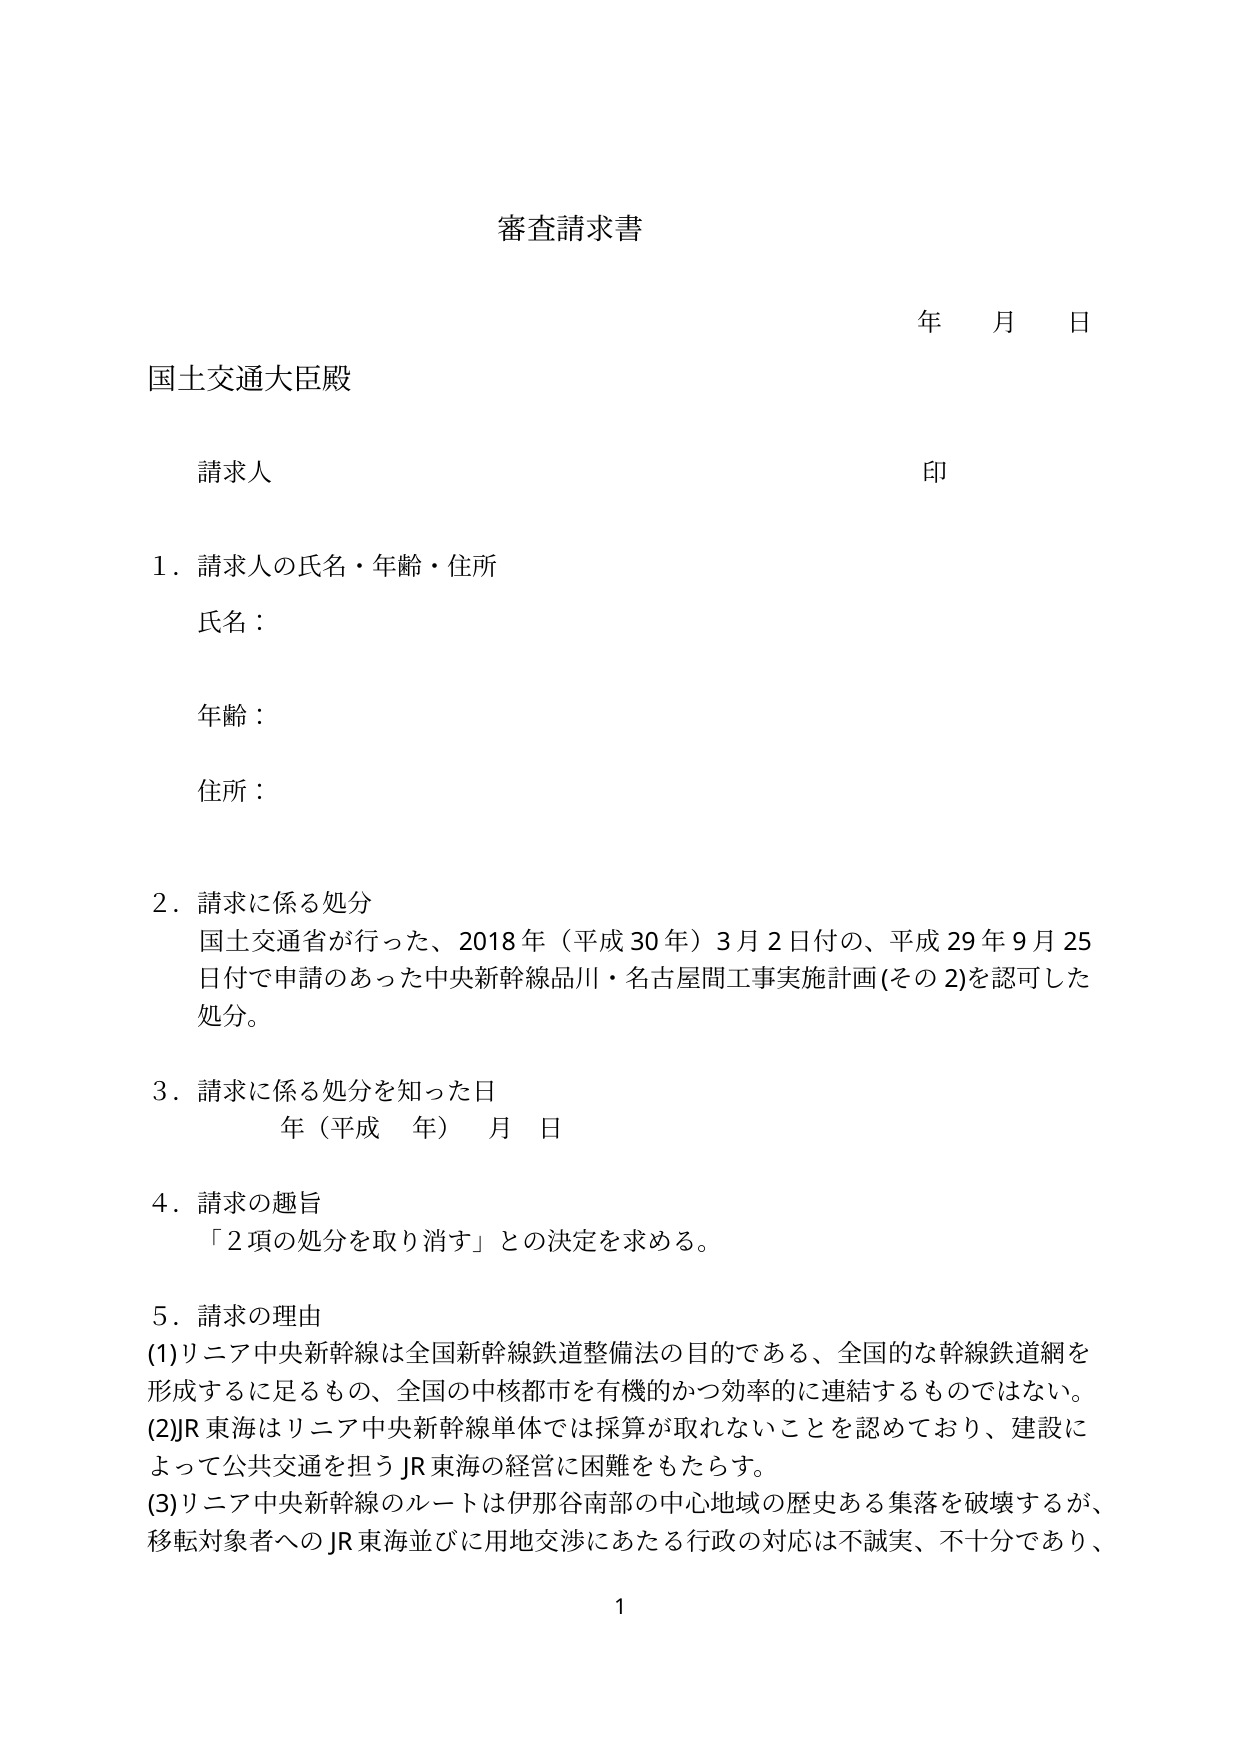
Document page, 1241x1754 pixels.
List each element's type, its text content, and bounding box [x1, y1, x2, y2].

text (1)リニア中央新幹線は全国新幹線鉄道整備法の目的である、全国的な幹線鉄道網を形成するに足るもの、全国の中核都市を有機的かつ効率的に連結するものではない。 [148, 1327, 1092, 1402]
text (3)リニア中央新幹線のルートは伊那谷南部の中心地域の歴史ある集落を破壊するが、移転対象者へのJR東海並びに用地交渉にあたる行政の対応は不誠実、不十分であり、移転対象者は将来への不安が拭えない。これまでここに住み続けてきた住民になぜ移転しなければならないのかの説明が一切なされていない。 [148, 1477, 1092, 1552]
text 住所： [148, 764, 1092, 802]
text 年齢： [148, 689, 1092, 727]
text ３．請求に係る処分を知った日 [148, 1064, 1092, 1102]
text 国土交通大臣殿 [148, 333, 1092, 408]
text １．請求人の氏名・年齢・住所 [148, 539, 1092, 577]
text 年（平成 年） 月 日 [148, 1102, 1092, 1139]
text ５．請求の理由 [148, 1289, 1092, 1327]
text 年 月 日 [148, 296, 1092, 333]
text 請求人 印 [148, 446, 1092, 483]
text ４．請求の趣旨 [148, 1177, 1092, 1214]
text 「２項の処分を取り消す」との決定を求める。 [148, 1214, 1092, 1252]
text 審査請求書 [148, 183, 1092, 258]
text (2)JR東海はリニア中央新幹線単体では採算が取れないことを認めており、建設によって公共交通を担うJR東海の経営に困難をもたらす。 [148, 1402, 1092, 1477]
text 氏名： [148, 596, 1092, 633]
text 国土交通省が行った、2018年（平成30年）3月2日付の、平成29年9月25日付で申請のあった中央新幹線品川・名古屋間工事実施計画(その2)を認可した処分。 [148, 914, 1092, 1027]
text ２．請求に係る処分 [148, 877, 1092, 914]
